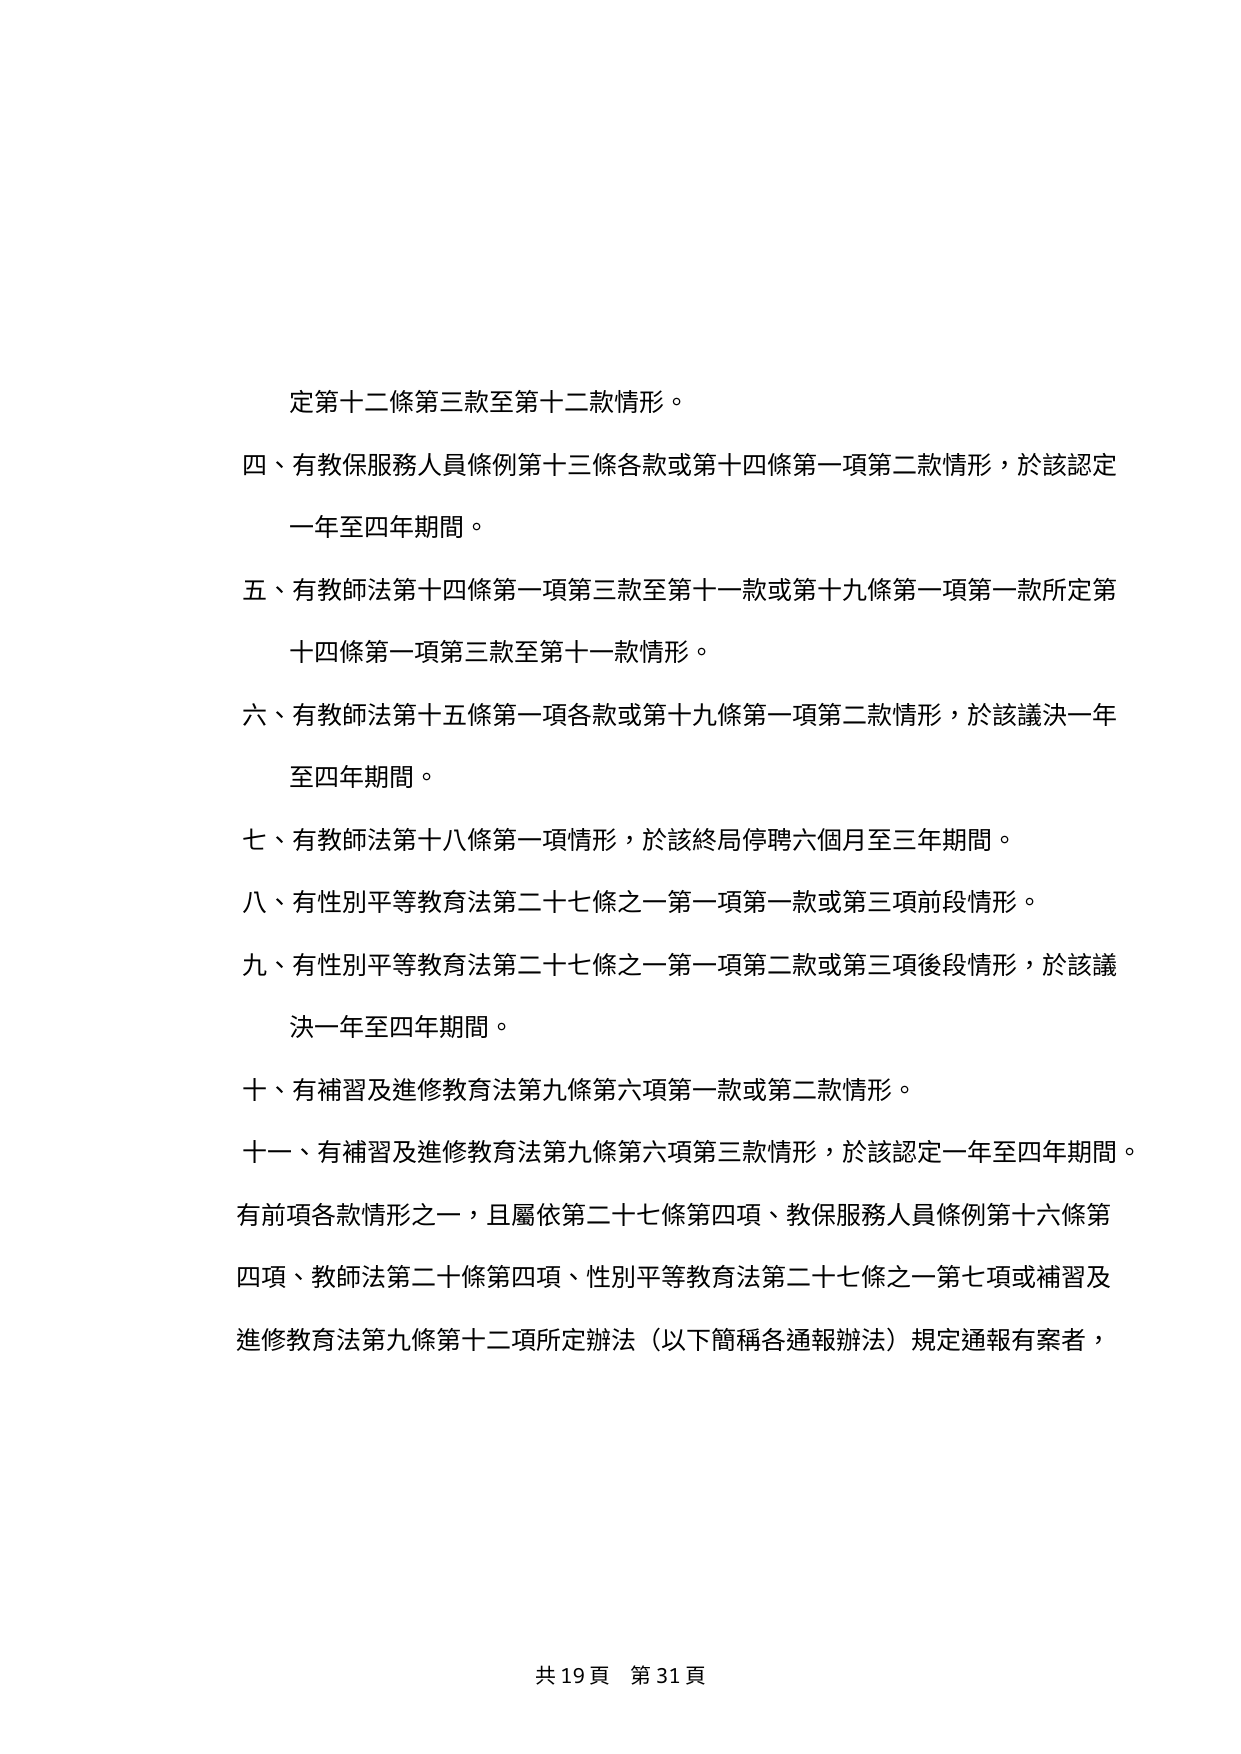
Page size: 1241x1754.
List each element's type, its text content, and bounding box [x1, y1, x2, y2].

text 八、有性別平等教育法第二十七條之一第一項第一款或第三項前段情形。 [242, 859, 1122, 922]
text 四、有教保服務人員條例第十三條各款或第十四條第一項第二款情形，於該認定一年至四年期間。 [242, 422, 1122, 547]
text 七、有教師法第十八條第一項情形，於該終局停聘六個月至三年期間。 [242, 797, 1122, 859]
text 有前項各款情形之一，且屬依第二十七條第四項、教保服務人員條例第十六條第四項、教師法第二十條第四項、性別平等教育法第二十七條之一第七項或補習及進修教育法第九條第十二項所定辦法（以下簡稱各通報辦法）規定通報有案者， [236, 1172, 1122, 1359]
text 十、有補習及進修教育法第九條第六項第一款或第二款情形。 [242, 1047, 1122, 1109]
text 九、有性別平等教育法第二十七條之一第一項第二款或第三項後段情形，於該議決一年至四年期間。 [242, 922, 1122, 1047]
text 定第十二條第三款至第十二款情形。 [242, 359, 1122, 422]
text 五、有教師法第十四條第一項第三款至第十一款或第十九條第一項第一款所定第十四條第一項第三款至第十一款情形。 [242, 547, 1122, 672]
text 十一、有補習及進修教育法第九條第六項第三款情形，於該認定一年至四年期間。 [242, 1109, 1122, 1172]
text 六、有教師法第十五條第一項各款或第十九條第一項第二款情形，於該議決一年至四年期間。 [242, 672, 1122, 797]
